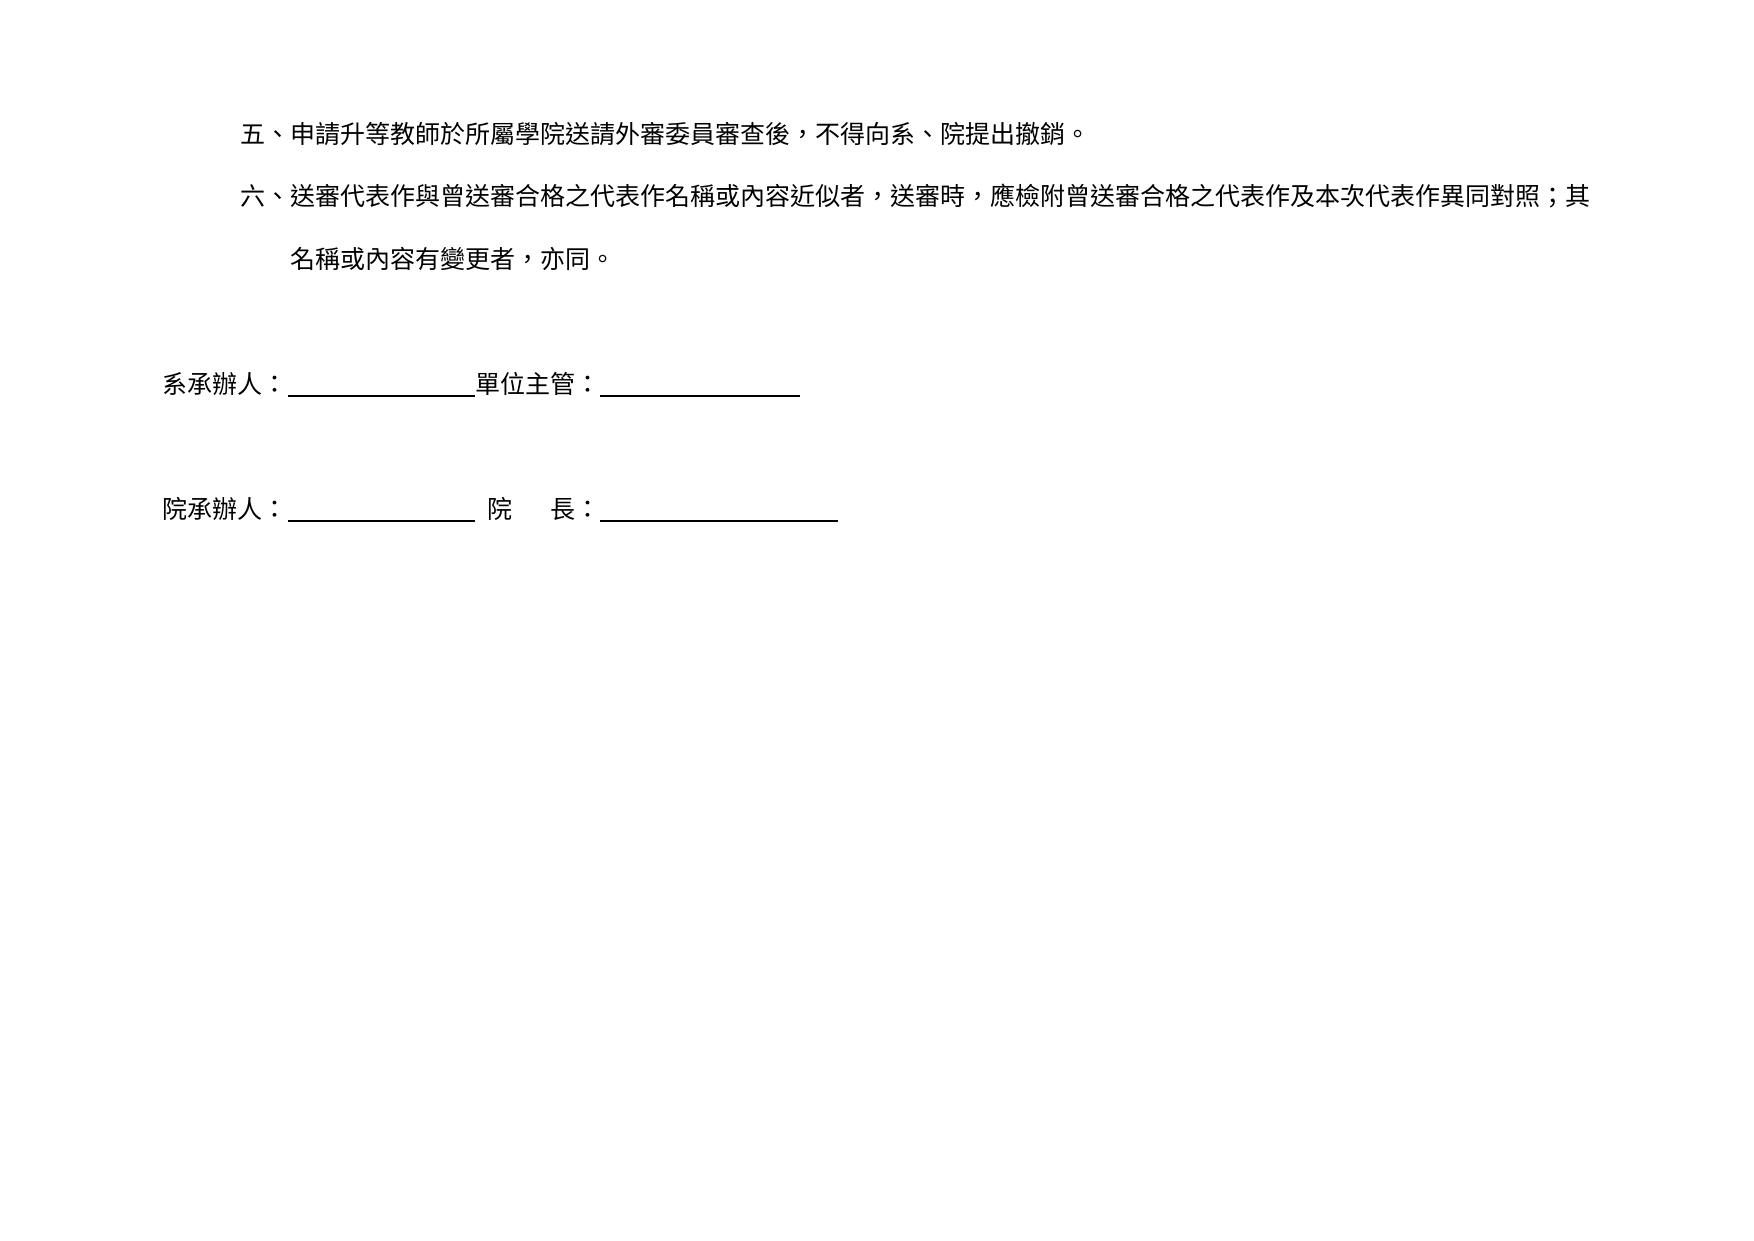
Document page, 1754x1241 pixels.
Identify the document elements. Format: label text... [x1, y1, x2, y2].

text 五、申請升等教師於所屬學院送請外審委員審查後，不得向系、院提出撤銷。 [240, 91, 1604, 153]
text 六、送審代表作與曾送審合格之代表作名稱或內容近似者，送審時，應檢附曾送審合格之代表作及本次代表作異同對照；其名稱或內容有變更者，亦同。 [240, 153, 1604, 278]
text 院承辦人： 院 長： [162, 466, 1604, 528]
text 系承辦人： 單位主管： [162, 341, 1604, 403]
